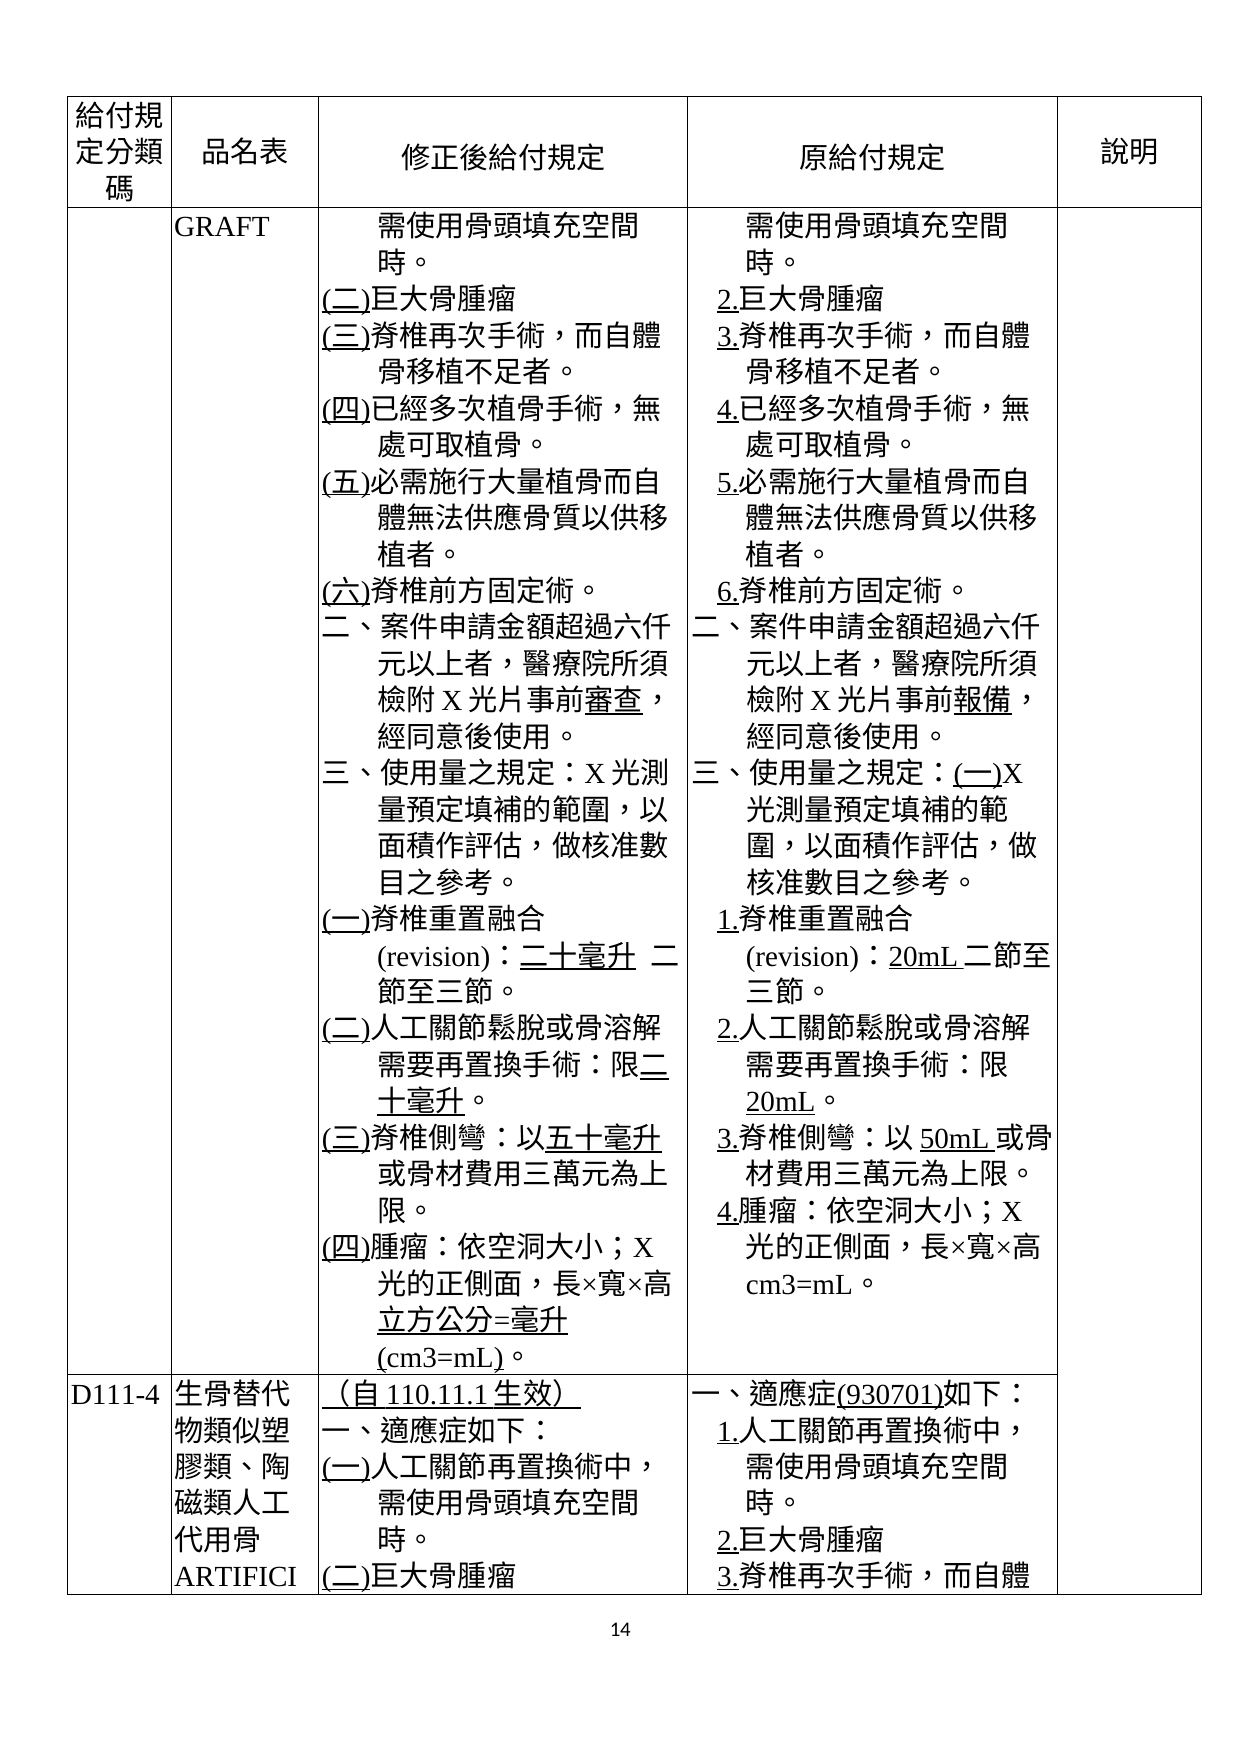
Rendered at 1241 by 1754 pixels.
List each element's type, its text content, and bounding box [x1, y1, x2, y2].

table_cell [68, 208, 171, 1374]
table_header 說明 [1058, 97, 1201, 207]
table_header 修正後給付規定 [319, 97, 687, 207]
table_cell （自110.11.1生效） 一、適應症如下： (一)人工關節再置換術中，需使用骨頭填充空間時。 (二)巨大骨腫瘤 [319, 1375, 687, 1594]
table_cell 需使用骨頭填充空間時。 2.巨大骨腫瘤 3.脊椎再次手術，而自體骨移植不足者。 4.已經多次植骨手術，無處可取植骨。 5.必需施行大量植骨而自體無法供應骨質以供移植者。 6.脊椎前方固定術。 二、案件申請金額超過六仟元以上者，醫療院所須檢附X光片事前報備，經同意後使用。 三、使用量之規定：(一)X光測量預定填補的範圍，以面積作評估，做核准數目之參考。 1.脊椎重置融合(revision)：20mL二節至三節。 2.人工關節鬆脫或骨溶解需要再置換手術：限20mL。 3.脊椎側彎：以50mL或骨材費用三萬元為上限。 4.腫瘤：依空洞大小；X光的正側面，長×寬×高cm3=mL。 [688, 208, 1057, 1374]
table_header 品名表 [172, 97, 318, 207]
table_cell [1058, 208, 1201, 1594]
table_cell D111-4 [68, 1375, 171, 1594]
table_cell GRAFT [172, 208, 318, 1374]
table_cell 需使用骨頭填充空間時。 (二)巨大骨腫瘤 (三)脊椎再次手術，而自體骨移植不足者。 (四)已經多次植骨手術，無處可取植骨。 (五)必需施行大量植骨而自體無法供應骨質以供移植者。 (六)脊椎前方固定術。 二、案件申請金額超過六仟元以上者，醫療院所須檢附X光片事前審查，經同意後使用。 三、使用量之規定：X光測量預定填補的範圍，以面積作評估，做核准數目之參考。 (一)脊椎重置融合(revision)：二十毫升 二節至三節。 (二)人工關節鬆脫或骨溶解需要再置換手術：限二十毫升。 (三)脊椎側彎：以五十毫升或骨材費用三萬元為上限。 (四)腫瘤：依空洞大小；X光的正側面，長×寬×高立方公分=毫升(cm3=mL)。 [319, 208, 687, 1374]
table_cell 生骨替代物類似塑膠類、陶磁類人工代用骨ARTIFICI [172, 1375, 318, 1594]
table_header 給付規定分類碼 [68, 97, 171, 207]
table_cell 一、適應症(930701)如下： 1.人工關節再置換術中，需使用骨頭填充空間時。 2.巨大骨腫瘤 3.脊椎再次手術，而自體 [688, 1375, 1057, 1594]
table_header 原給付規定 [688, 97, 1057, 207]
